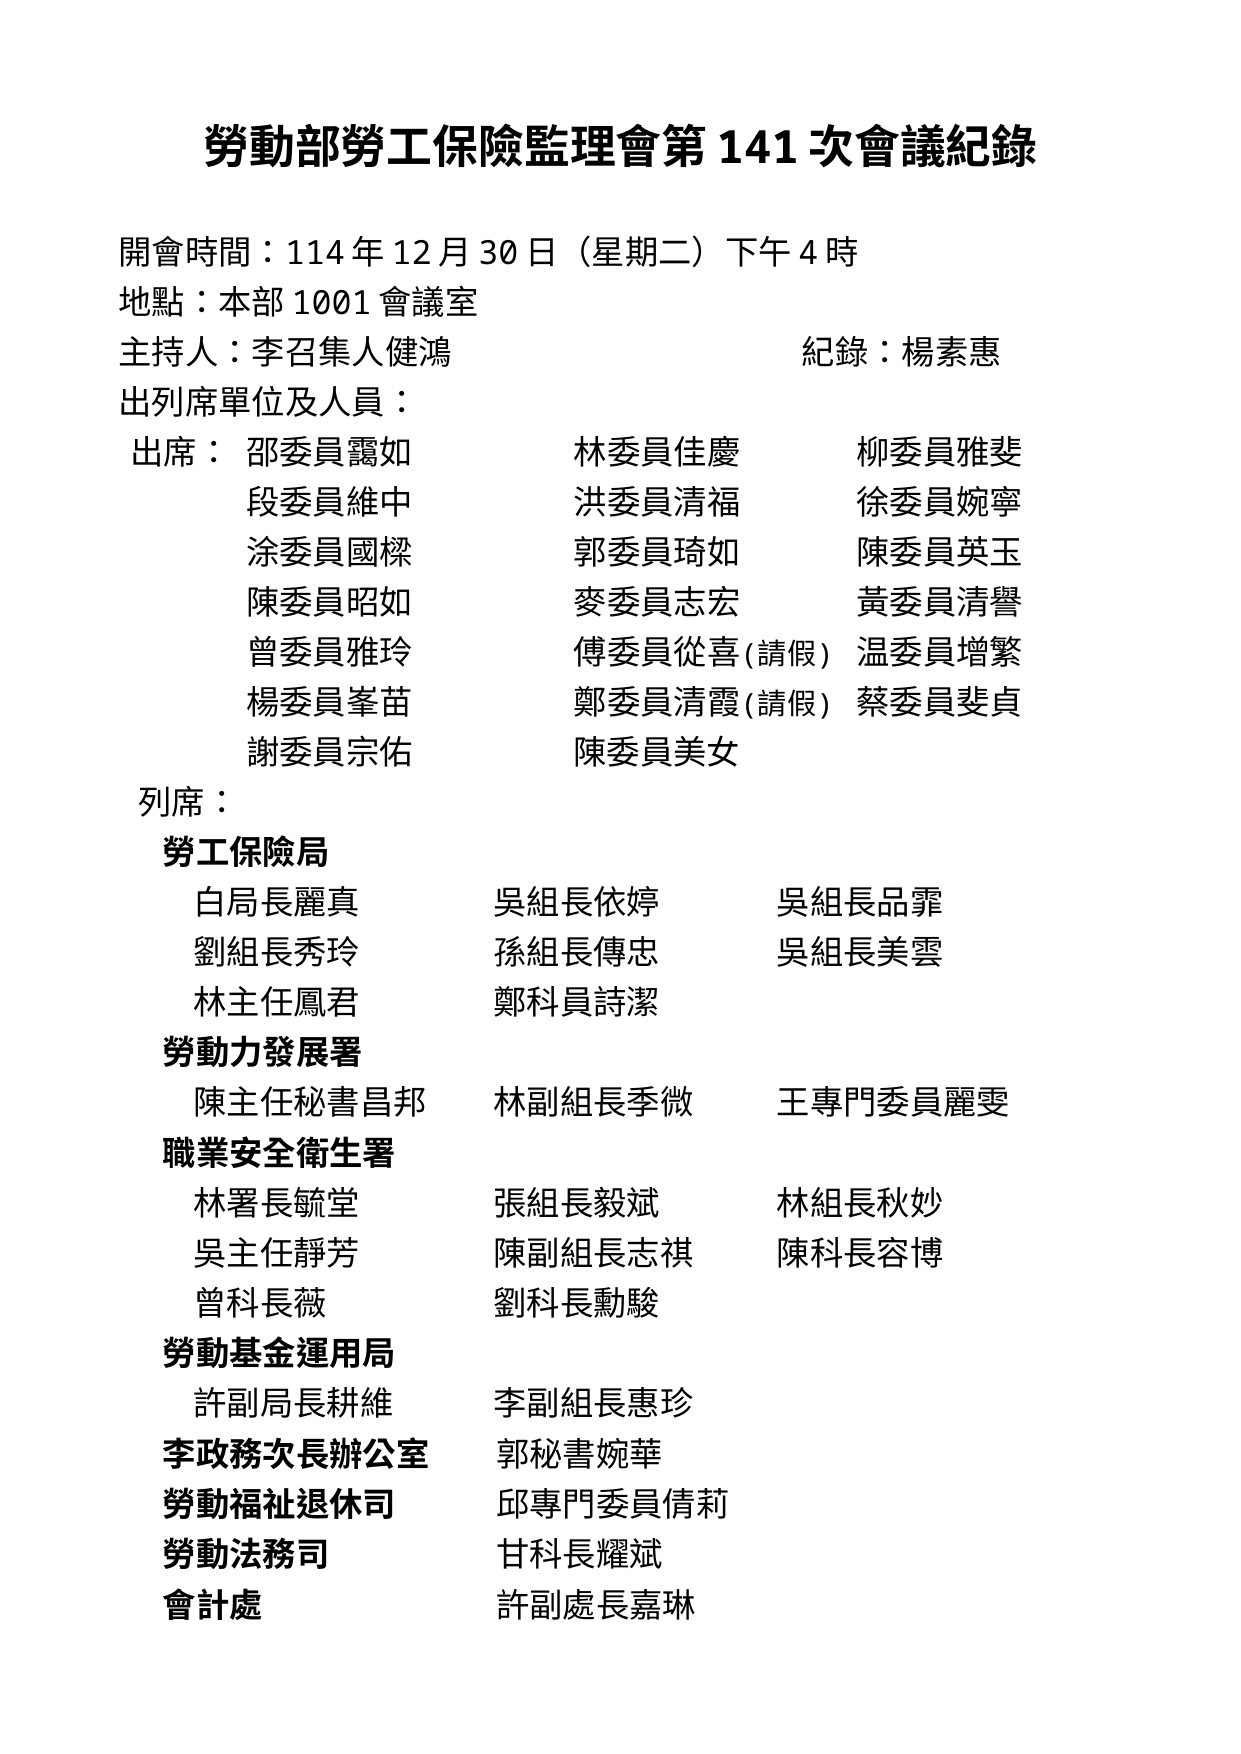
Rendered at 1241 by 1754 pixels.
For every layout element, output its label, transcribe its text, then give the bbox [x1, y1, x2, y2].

table_cell 郭委員琦如 [562, 524, 843, 574]
table_cell 陳委員美女 [562, 724, 843, 774]
text 吳主任靜芳 陳副組長志祺 陳科長容博 [193, 1225, 1187, 1275]
table_header [523, 424, 562, 474]
table_cell 傅委員從喜(請假) [562, 624, 843, 674]
text 職業安全衛生署 [118, 1125, 1187, 1175]
table_cell [119, 474, 246, 524]
text 李政務次長辦公室 郭秘書婉華 [118, 1426, 1187, 1476]
table_cell 麥委員志宏 [562, 574, 843, 624]
table_cell [523, 674, 562, 724]
table_header 邵委員靄如 [246, 424, 523, 474]
table_cell 温委員增繁 [843, 624, 1138, 674]
table_cell 洪委員清福 [562, 474, 843, 524]
table_cell [119, 574, 246, 624]
text 勞動法務司 甘科長耀斌 [118, 1527, 1187, 1577]
text 林主任鳳君 鄭科員詩潔 [193, 974, 1187, 1024]
table_cell [523, 724, 562, 774]
table_cell 楊委員峯苗 [246, 674, 523, 724]
table_cell [523, 474, 562, 524]
table_cell [119, 524, 246, 574]
text 陳主任秘書昌邦 林副組長季微 王專門委員麗雯 [193, 1075, 1187, 1125]
table_cell [119, 624, 246, 674]
text 曾科長薇 劉科長勳駿 [193, 1275, 1187, 1325]
text 許副局長耕維 李副組長惠珍 [193, 1376, 1187, 1426]
table_cell 鄭委員清霞(請假) [562, 674, 843, 724]
table_cell 曾委員雅玲 [246, 624, 523, 674]
text 會計處 許副處長嘉琳 [118, 1577, 1187, 1627]
text 出列席單位及人員： [118, 374, 1122, 424]
text 勞工保險局 [118, 824, 1187, 874]
table_cell [523, 524, 562, 574]
table_cell 陳委員昭如 [246, 574, 523, 624]
table_cell [843, 724, 1138, 774]
table_cell 涂委員國樑 [246, 524, 523, 574]
table_cell 謝委員宗佑 [246, 724, 523, 774]
table_cell 徐委員婉寧 [843, 474, 1138, 524]
table_cell [523, 574, 562, 624]
text 勞動福祉退休司 邱專門委員倩莉 [118, 1476, 1187, 1526]
table_header 林委員佳慶 [562, 424, 843, 474]
text 勞動力發展署 [118, 1025, 1162, 1075]
text 白局長麗真 吳組長依婷 吳組長品霏 [193, 874, 1187, 924]
text 地點：本部1001會議室 [118, 274, 1122, 324]
table_cell [119, 724, 246, 774]
table_cell [119, 674, 246, 724]
text 勞動基金運用局 [118, 1326, 1187, 1376]
text 林署長毓堂 張組長毅斌 林組長秋妙 [193, 1175, 1187, 1225]
text 勞動部勞工保險監理會第141次會議紀錄 [118, 118, 1122, 174]
table_header 柳委員雅斐 [843, 424, 1138, 474]
table_cell 段委員維中 [246, 474, 523, 524]
table_cell 陳委員英玉 [843, 524, 1138, 574]
table_cell 黃委員清譽 [843, 574, 1138, 624]
table_header 出席： [119, 424, 246, 474]
table_cell 蔡委員斐貞 [843, 674, 1138, 724]
table_cell [523, 624, 562, 674]
text 主持人：李召集人健鴻 紀錄：楊素惠 [118, 324, 1122, 374]
text 列席： [118, 774, 1187, 824]
text 劉組長秀玲 孫組長傳忠 吳組長美雲 [193, 924, 1187, 974]
text 開會時間：114年12月30日（星期二）下午4時 [118, 224, 1122, 274]
